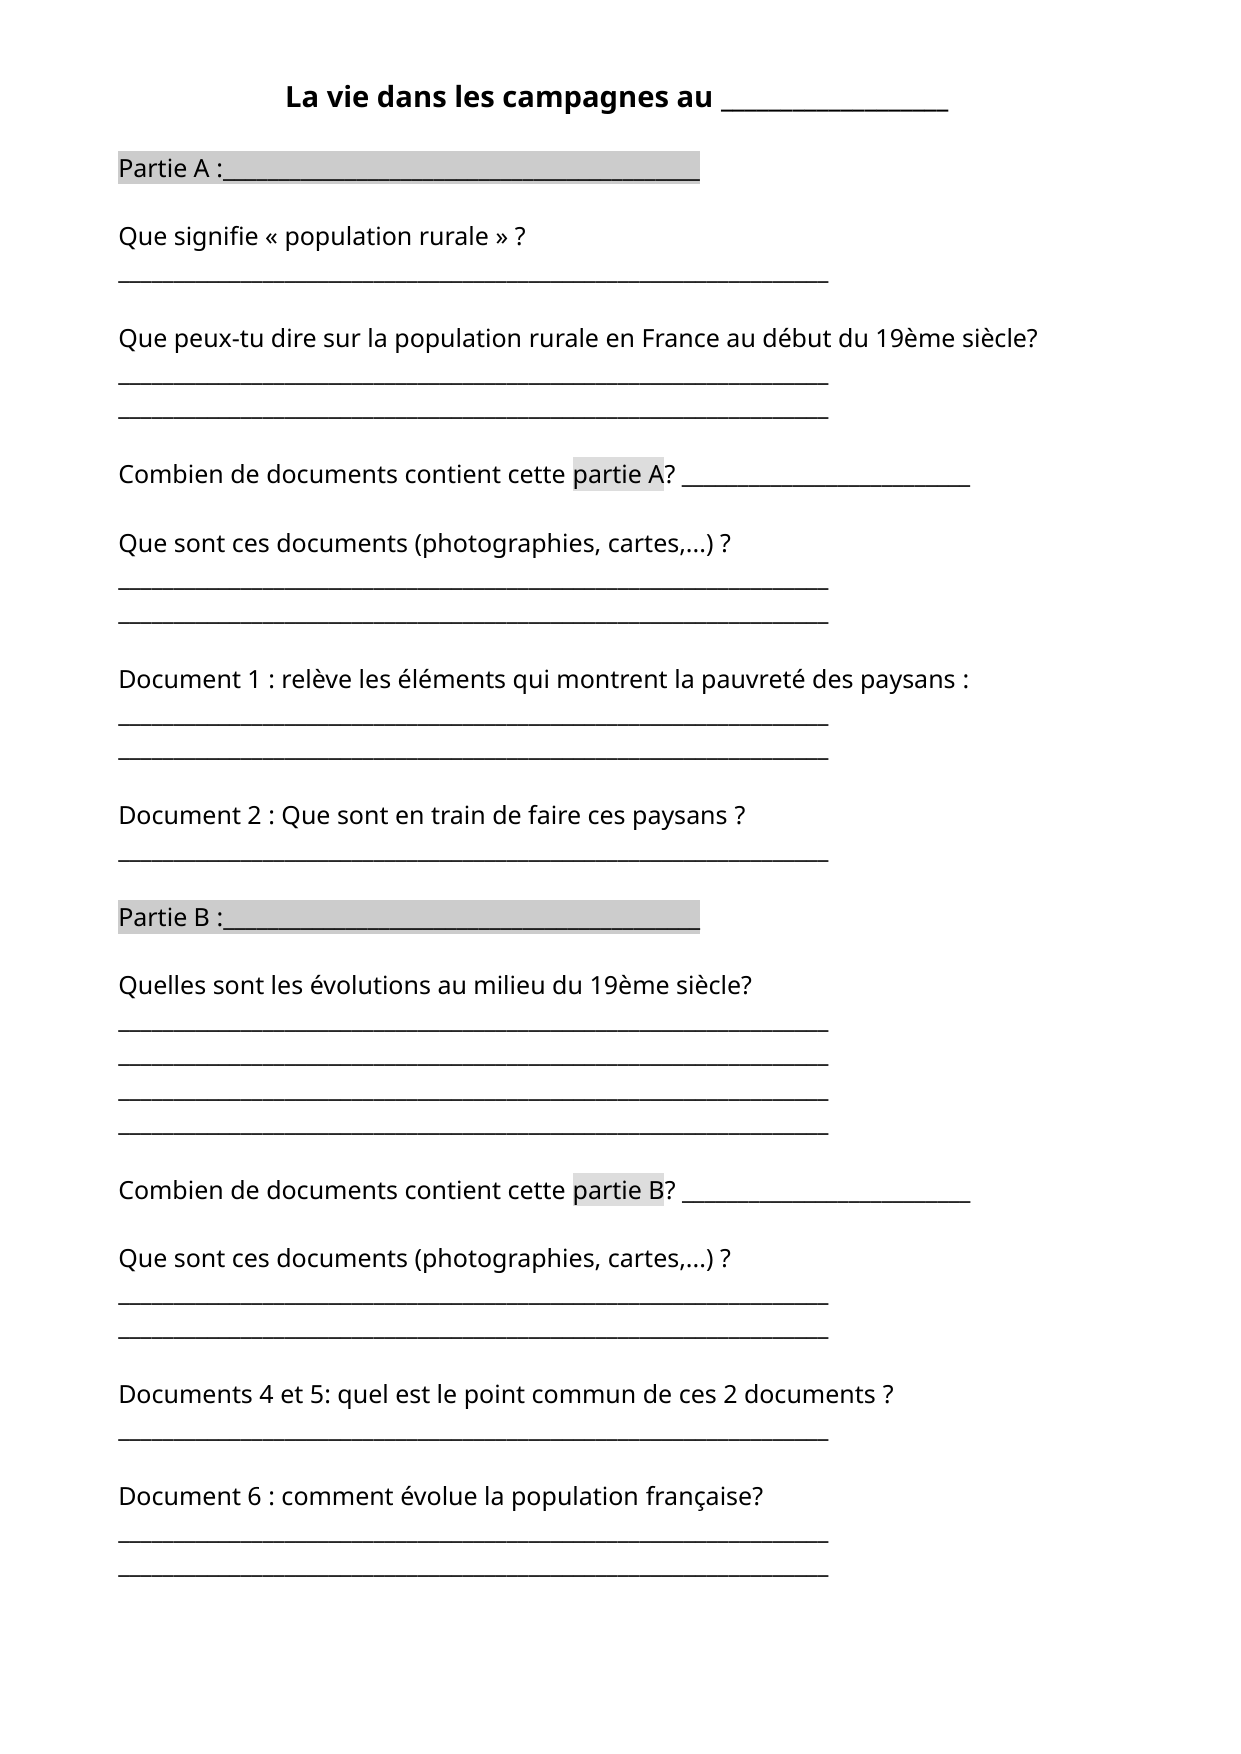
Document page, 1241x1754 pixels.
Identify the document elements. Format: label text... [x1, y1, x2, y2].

text ________________________________________________________________ [118, 559, 1122, 593]
text Partie A :___________________________________________ [118, 151, 1122, 184]
text ________________________________________________________________ [118, 355, 1122, 389]
text Que sont ces documents (photographies, cartes,...) ? [118, 525, 1122, 559]
text Que signifie « population rurale » ? [118, 219, 1122, 253]
text ________________________________________________________________ [118, 696, 1122, 729]
text Document 1 : relève les éléments qui montrent la pauvreté des paysans : [118, 661, 1122, 696]
text ________________________________________________________________ [118, 1513, 1122, 1547]
text Document 6 : comment évolue la population française? [118, 1479, 1122, 1513]
text ________________________________________________________________ [118, 1036, 1122, 1070]
text ________________________________________________________________ [118, 1070, 1122, 1104]
text Que peux-tu dire sur la population rurale en France au début du 19ème siècle? [118, 321, 1122, 355]
text ________________________________________________________________ [118, 1104, 1122, 1138]
text Document 2 : Que sont en train de faire ces paysans ? [118, 798, 1122, 832]
text La vie dans les campagnes au ___________________ [118, 77, 1122, 116]
text Quelles sont les évolutions au milieu du 19ème siècle? [118, 968, 1122, 1002]
text ________________________________________________________________ [118, 389, 1122, 423]
text Que sont ces documents (photographies, cartes,...) ? [118, 1241, 1122, 1274]
text Partie B :___________________________________________ [118, 900, 1122, 934]
text ________________________________________________________________ [118, 593, 1122, 627]
text Combien de documents contient cette partie A? __________________________ [118, 457, 1122, 491]
text ________________________________________________________________ [118, 832, 1122, 866]
text ________________________________________________________________ [118, 1002, 1122, 1036]
text Documents 4 et 5: quel est le point commun de ces 2 documents ? [118, 1377, 1122, 1411]
text ________________________________________________________________ [118, 729, 1122, 764]
text ________________________________________________________________ [118, 1309, 1122, 1343]
text ________________________________________________________________ [118, 1411, 1122, 1445]
text ________________________________________________________________ [118, 1547, 1122, 1581]
text ________________________________________________________________ [118, 1274, 1122, 1309]
text Combien de documents contient cette partie B? __________________________ [118, 1172, 1122, 1206]
text ________________________________________________________________ [118, 253, 1122, 287]
